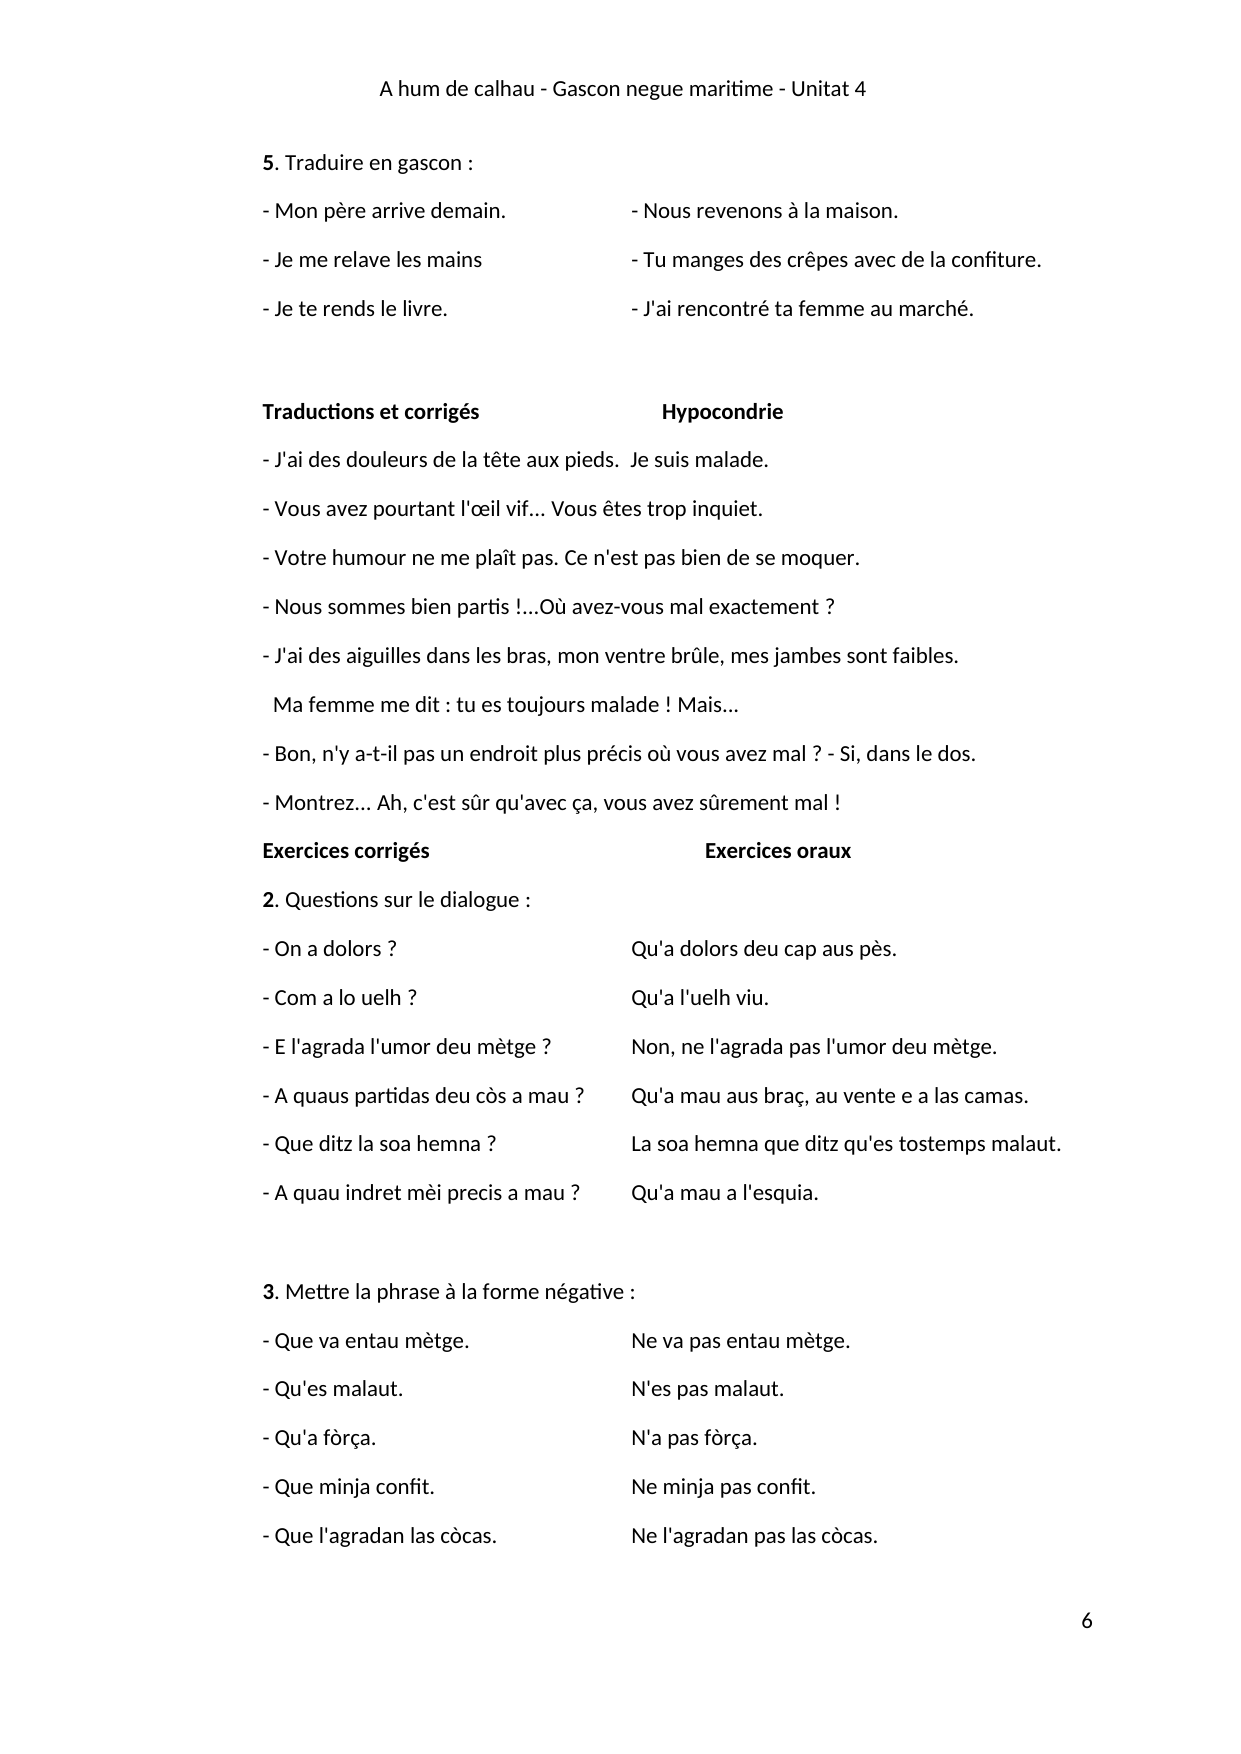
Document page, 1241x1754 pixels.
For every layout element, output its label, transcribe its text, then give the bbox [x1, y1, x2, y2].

text - J'ai des aiguilles dans les bras, mon ventre brûle, mes jambes sont faibles. [262, 641, 1093, 669]
text - Vous avez pourtant l'œil vif... Vous êtes trop inquiet. [262, 494, 1093, 522]
text - On a dolors ? Qu'a dolors deu cap aus pès. [262, 934, 1093, 962]
text 5. Traduire en gascon : [262, 148, 1093, 176]
text - Qu'a fòrça. N'a pas fòrça. [262, 1423, 1093, 1451]
text 2. Questions sur le dialogue : [262, 885, 1093, 913]
text - Mon père arrive demain. - Nous revenons à la maison. [262, 196, 1093, 224]
text - Votre humour ne me plaît pas. Ce n'est pas bien de se moquer. [262, 543, 1093, 571]
text - Montrez... Ah, c'est sûr qu'avec ça, vous avez sûrement mal ! [262, 788, 1093, 816]
text Ma femme me dit : tu es toujours malade ! Mais... [262, 690, 1093, 718]
text - J'ai des douleurs de la tête aux pieds. Je suis malade. [262, 446, 1093, 474]
text - Nous sommes bien partis !...Où avez-vous mal exactement ? [262, 592, 1093, 620]
text - Je me relave les mains - Tu manges des crêpes avec de la confiture. [262, 245, 1093, 273]
text - A quau indret mèi precis a mau ? Qu'a mau a l'esquia. [262, 1178, 1093, 1206]
text - Que minja confit. Ne minja pas confit. [262, 1472, 1093, 1500]
text - Que va entau mètge. Ne va pas entau mètge. [262, 1326, 1093, 1354]
text - Je te rends le livre. - J'ai rencontré ta femme au marché. [262, 294, 1093, 322]
text - A quaus partidas deu còs a mau ? Qu'a mau aus braç, au vente e a las camas. [262, 1081, 1093, 1109]
text - E l'agrada l'umor deu mètge ? Non, ne l'agrada pas l'umor deu mètge. [262, 1032, 1093, 1060]
text - Com a lo uelh ? Qu'a l'uelh viu. [262, 983, 1093, 1011]
text - Que l'agradan las còcas. Ne l'agradan pas las còcas. [262, 1521, 1093, 1549]
text - Bon, n'y a-t-il pas un endroit plus précis où vous avez mal ? - Si, dans le dos. [262, 739, 1093, 767]
text - Qu'es malaut. N'es pas malaut. [262, 1374, 1093, 1403]
text Traductions et corrigés Hypocondrie [262, 397, 1093, 425]
text 3. Mettre la phrase à la forme négative : [262, 1277, 1093, 1305]
text - Que ditz la soa hemna ? La soa hemna que ditz qu'es tostemps malaut. [262, 1129, 1093, 1158]
text Exercices corrigés Exercices oraux [262, 836, 1093, 864]
